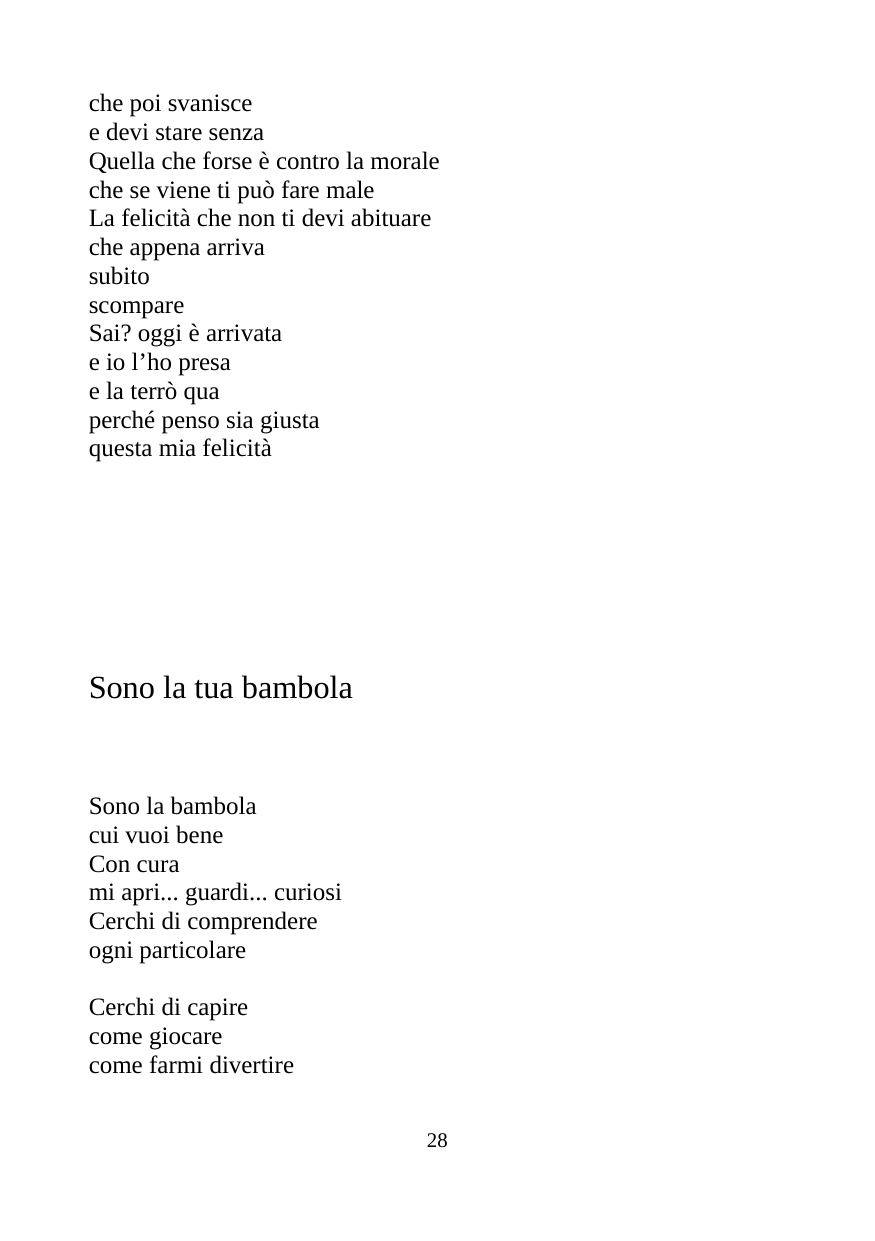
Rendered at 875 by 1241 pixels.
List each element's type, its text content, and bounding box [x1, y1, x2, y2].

text questa mia felicità [88, 433, 786, 462]
text La felicità che non ti devi abituare [88, 203, 786, 232]
text e devi stare senza [88, 117, 786, 146]
text come farmi divertire [88, 1050, 786, 1079]
subtitle Sono la tua bambola [88, 668, 786, 705]
text Quella che forse è contro la morale [88, 146, 786, 175]
text scompare [88, 290, 786, 318]
text che appena arriva [88, 232, 786, 261]
text perché penso sia giusta [88, 405, 786, 433]
text che se viene ti può fare male [88, 175, 786, 203]
text subito [88, 261, 786, 290]
text che poi svanisce [88, 88, 786, 117]
text Cerchi di capire come giocare [88, 964, 786, 1050]
text Sono la bambola cui vuoi bene Con cura mi apri... guardi... curiosi Cerchi di comprendere ogni particolare [88, 705, 786, 964]
text e io l’ho presa [88, 347, 786, 376]
text Sai? oggi è arrivata [88, 318, 786, 347]
text e la terrò qua [88, 376, 786, 405]
